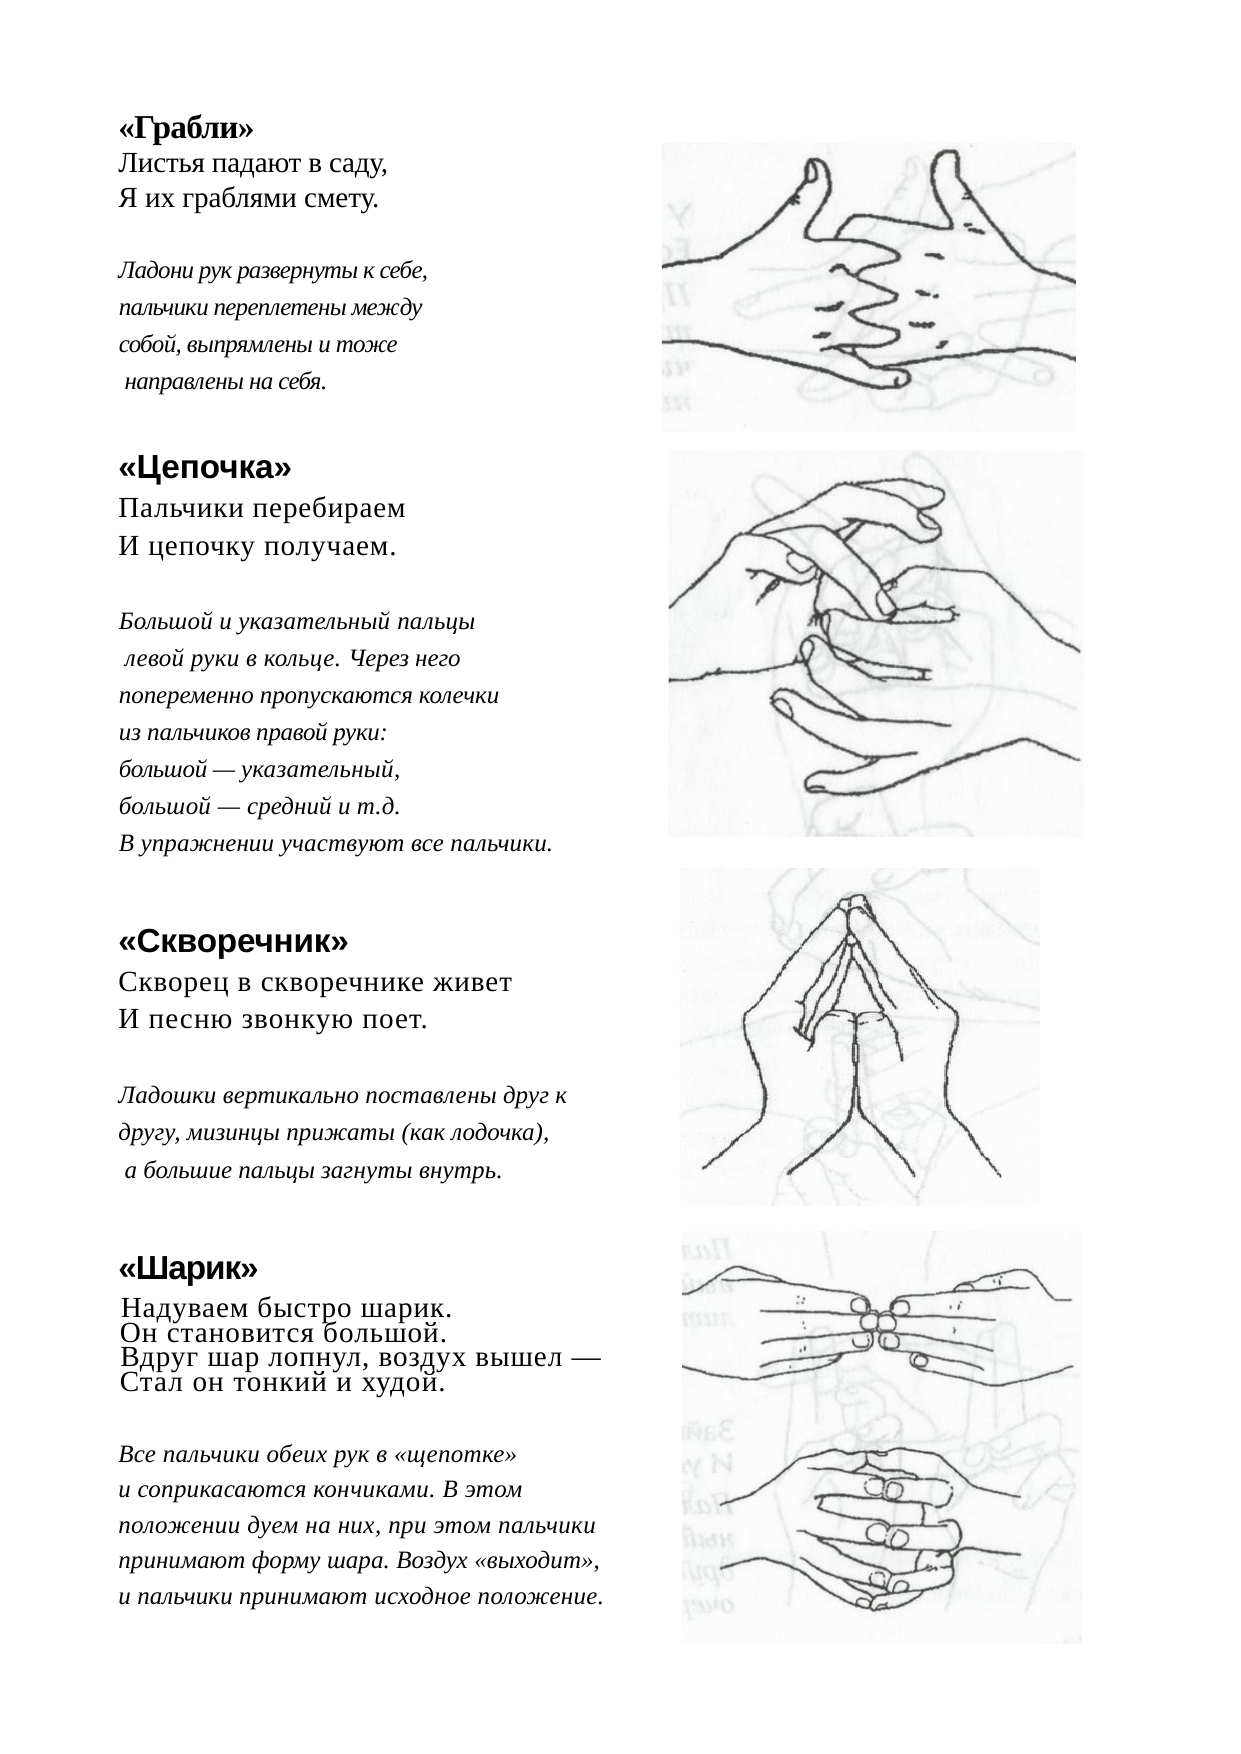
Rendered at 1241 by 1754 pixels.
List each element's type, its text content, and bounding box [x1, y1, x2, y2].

text Листья падают в саду, [118, 154, 661, 178]
text «Шарик» [118, 1248, 682, 1287]
text [1083, 1347, 1122, 1371]
text И песню звонкую поет. [118, 1009, 679, 1033]
text [1083, 1322, 1122, 1347]
text собой, выпрямлены и тоже [119, 333, 661, 357]
text [1083, 1549, 1122, 1573]
text Ладони рук развернуты к себе, [118, 259, 661, 283]
text [1076, 370, 1122, 394]
text [1076, 333, 1122, 357]
text «Скворечник» [118, 921, 679, 959]
text [1083, 1248, 1122, 1287]
text попеременно про­пускаются колечки [119, 684, 668, 708]
text [1083, 1442, 1122, 1467]
text [1084, 610, 1122, 634]
text Скворец в скворечнике живет [118, 972, 679, 996]
text и пальчики прини­мают исходное положение. [118, 1584, 682, 1609]
picture [668, 450, 1084, 837]
text [1076, 296, 1122, 321]
text [1076, 259, 1122, 283]
text Все пальчики обеих рук в «щепотке» [118, 1442, 682, 1467]
text Стал он тонкий и худой. [119, 1371, 682, 1396]
text [1040, 921, 1122, 959]
text направлены на себя. [119, 370, 661, 394]
text [1083, 1371, 1122, 1396]
text Вдруг шар лопнул, воздух вышел — [120, 1347, 682, 1371]
text [1083, 1298, 1122, 1322]
text [1084, 758, 1122, 782]
text «Грабли» [118, 118, 154, 143]
text Он становится большой. [119, 1322, 682, 1347]
text Ладошки вертикально поставле­ны друг к [118, 1084, 679, 1108]
text пальчики переплетены меж­ду [119, 296, 661, 321]
picture [679, 868, 1040, 1206]
text «Цепочка» [118, 447, 1122, 485]
text И цепочку получаем. [118, 535, 668, 560]
text большой — средний и т.д. [119, 795, 668, 819]
text [1083, 1513, 1122, 1538]
text Надуваем быстро шарик. [121, 1298, 682, 1322]
text а большие пальцы заг­нуты внутрь. [118, 1159, 679, 1183]
text Пальчики перебираем [118, 498, 668, 523]
text Большой и указательный пальцы [119, 610, 668, 634]
text другу, мизинцы прижаты (как лодочка), [118, 1121, 679, 1146]
text и соприкасаются кон­чиками. В этом [118, 1478, 682, 1502]
text из пальчи­ков правой руки: [119, 721, 668, 745]
text большой — указательный, [119, 758, 668, 782]
text левой руки в кольце. Через него [118, 647, 668, 671]
text положении дуем на них, при этом пальчики [118, 1513, 682, 1538]
text [1083, 1478, 1122, 1502]
picture [661, 143, 1076, 432]
text принимают форму шара. Воздух «выходит», [118, 1549, 682, 1573]
text [1084, 721, 1122, 745]
text [1084, 647, 1122, 671]
text [1083, 1584, 1122, 1609]
text [1084, 684, 1122, 708]
text [1084, 795, 1122, 819]
text Я их граблями смету. [118, 188, 661, 212]
picture [682, 1231, 1083, 1644]
text «Грабли» [153, 118, 1122, 143]
text В упражнении участвуют все пальчики. [119, 832, 1122, 856]
